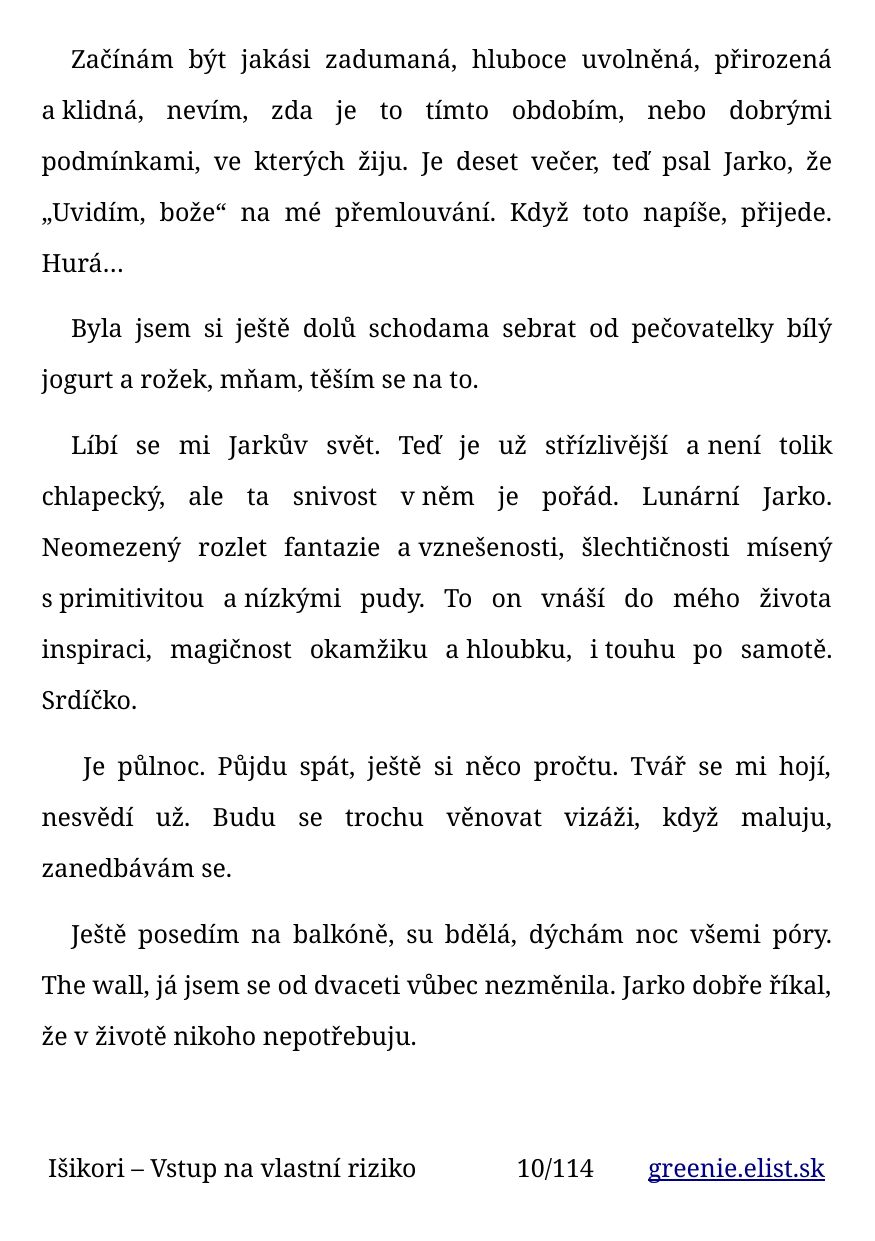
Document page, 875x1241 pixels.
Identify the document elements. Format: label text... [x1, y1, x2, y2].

text Ještě posedím na balkóně, su bdělá, dýchám noc všemi póry. The wall, já jsem se od dvaceti vůbec nezměnila. Jarko dobře říkal, že v životě nikoho nepotřebuju. [41, 916, 833, 1052]
text Byla jsem si ještě dolů schodama sebrat od pečovatelky bílý jogurt a rožek, mňam, těším se na to. [41, 311, 833, 396]
text Je půlnoc. Půjdu spát, ještě si něco pročtu. Tvář se mi hojí, nesvědí už. Budu se trochu věnovat vizáži, když maluju, zanedbávám se. [41, 749, 833, 885]
text Začínám být jakási zadumaná, hluboce uvolněná, přirozená a klidná, nevím, zda je to tímto obdobím, nebo dobrými podmínkami, ve kterých žiju. Je deset večer, teď psal Jarko, že „Uvidím, bože“ na mé přemlouvání. Když toto napíše, přijede. Hurá… [41, 41, 833, 279]
text Líbí se mi Jarkův svět. Teď je už střízlivější a není tolik chlapecký, ale ta snivost v něm je pořád. Lunární Jarko. Neomezený rozlet fantazie a vznešenosti, šlechtičnosti mísený s primitivitou a nízkými pudy. To on vnáší do mého života inspiraci, magičnost okamžiku a hloubku, i touhu po samotě. Srdíčko. [41, 428, 833, 717]
